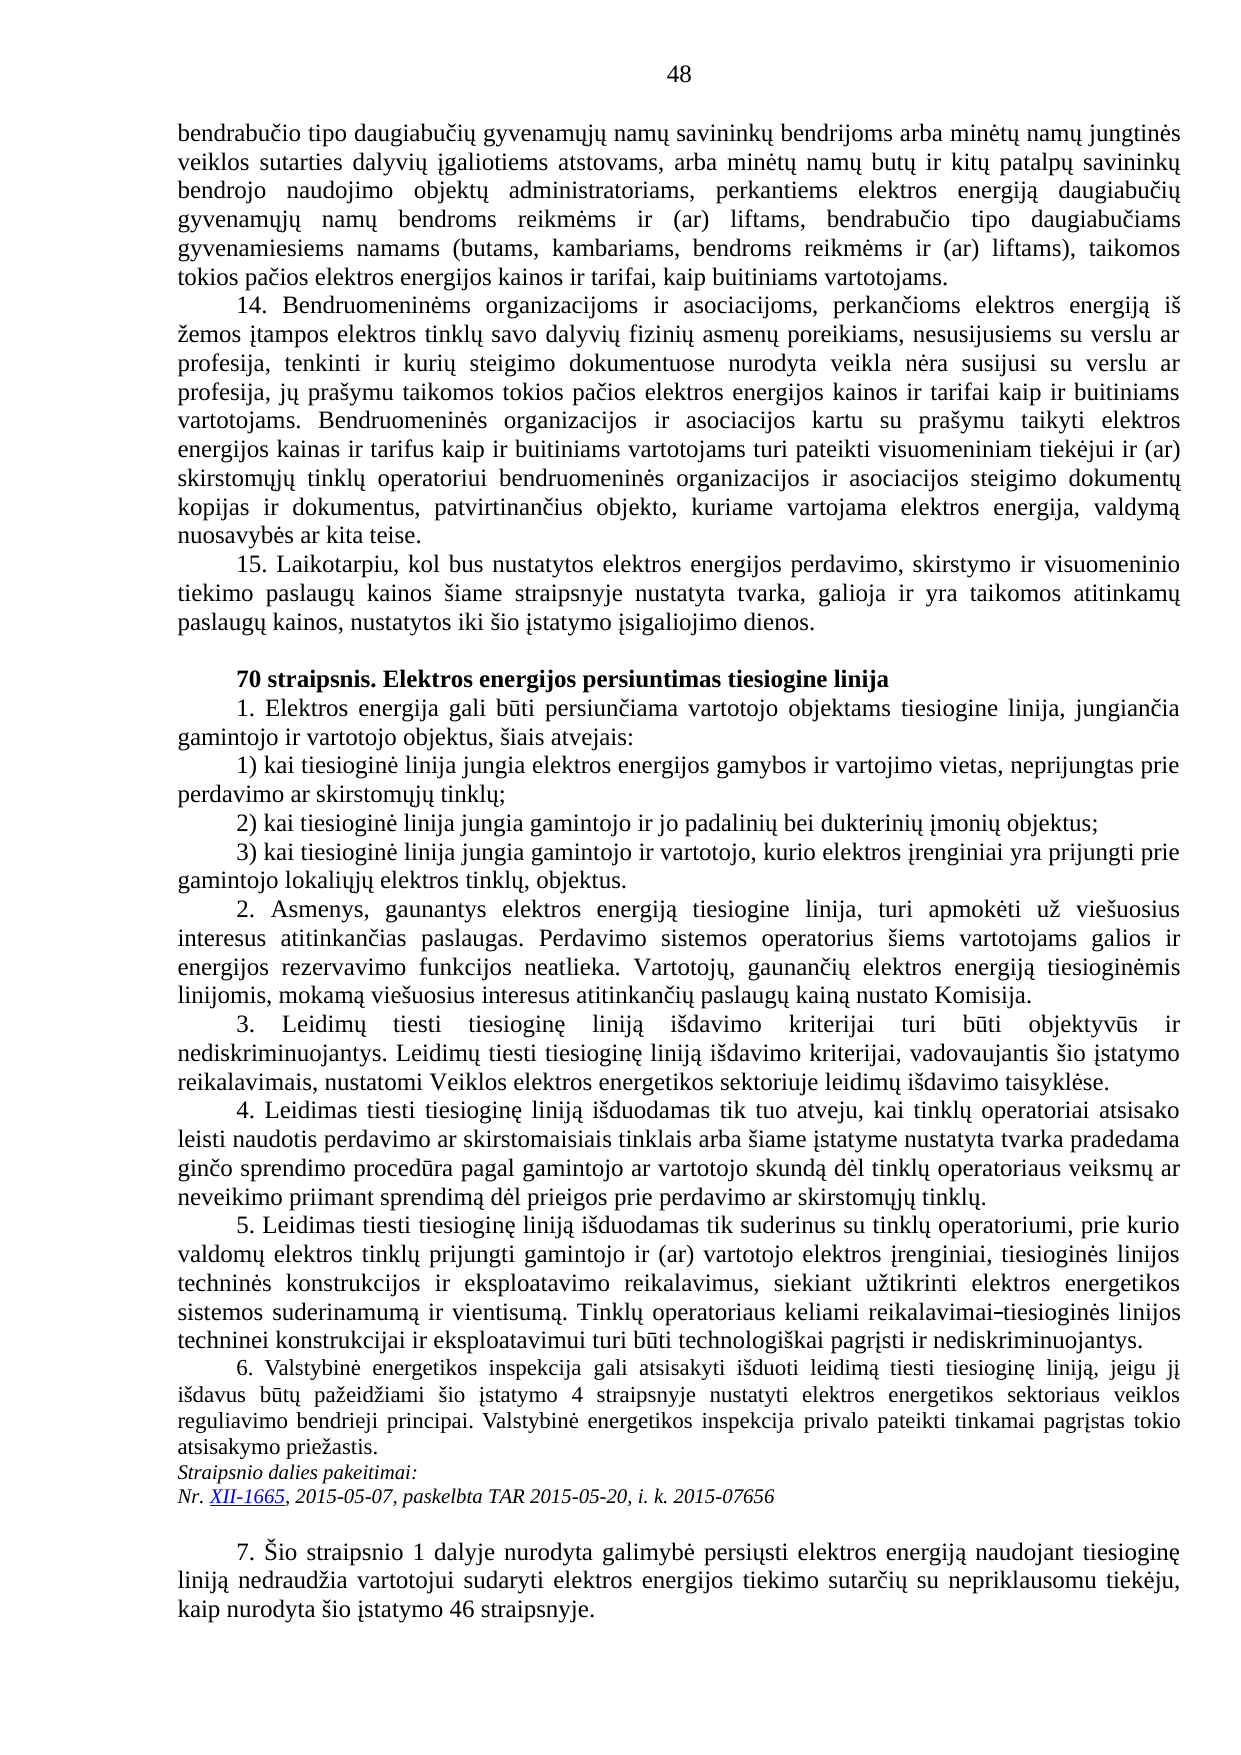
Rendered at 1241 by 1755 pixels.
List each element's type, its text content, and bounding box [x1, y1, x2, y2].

text 2. Asmenys, gaunantys elektros energiją tiesiogine linija, turi apmokėti už viešuosius interesus atitinkančias paslaugas. Perdavimo sistemos operatorius šiems vartotojams galios ir energijos rezervavimo funkcijos neatlieka. Vartotojų, gaunančių elektros energiją tiesioginėmis linijomis, mokamą viešuosius interesus atitinkančių paslaugų kainą nustato Komisija. [177, 894, 1181, 1009]
text 6. Valstybinė energetikos inspekcija gali atsisakyti išduoti leidimą tiesti tiesioginę liniją, jeigu jį išdavus būtų pažeidžiami šio įstatymo 4 straipsnyje nustatyti elektros energetikos sektoriaus veiklos reguliavimo bendrieji principai. Valstybinė energetikos inspekcija privalo pateikti tinkamai pagrįstas tokio atsisakymo priežastis. [177, 1354, 1181, 1460]
text 3. Leidimų tiesti tiesioginę liniją išdavimo kriterijai turi būti objektyvūs ir nediskriminuojantys. Leidimų tiesti tiesioginę liniją išdavimo kriterijai, vadovaujantis šio įstatymo reikalavimais, nustatomi Veiklos elektros energetikos sektoriuje leidimų išdavimo taisyklėse. [177, 1009, 1181, 1096]
text Nr. XII-1665, 2015-05-07, paskelbta TAR 2015-05-20, i. k. 2015-07656 [177, 1484, 1181, 1508]
text Straipsnio dalies pakeitimai: [177, 1460, 1181, 1484]
text 1) kai tiesioginė linija jungia elektros energijos gamybos ir vartojimo vietas, neprijungtas prie perdavimo ar skirstomųjų tinklų; [177, 751, 1181, 808]
text bendrabučio tipo daugiabučių gyvenamųjų namų savininkų bendrijoms arba minėtų namų jungtinės veiklos sutarties dalyvių įgaliotiems atstovams, arba minėtų namų butų ir kitų patalpų savininkų bendrojo naudojimo objektų administratoriams, perkantiems elektros energiją daugiabučių gyvenamųjų namų bendroms reikmėms ir (ar) liftams, bendrabučio tipo daugiabučiams gyvenamiesiems namams (butams, kambariams, bendroms reikmėms ir (ar) liftams), taikomos tokios pačios elektros energijos kainos ir tarifai, kaip buitiniams vartotojams. [177, 118, 1181, 291]
text 5. Leidimas tiesti tiesioginę liniją išduodamas tik suderinus su tinklų operatoriumi, prie kurio valdomų elektros tinklų prijungti gamintojo ir (ar) vartotojo elektros įrenginiai, tiesioginės linijos techninės konstrukcijos ir eksploatavimo reikalavimus, siekiant užtikrinti elektros energetikos sistemos suderinamumą ir vientisumą. Tinklų operatoriaus keliami reikalavimai tiesioginės linijos techninei konstrukcijai ir eksploatavimui turi būti technologiškai pagrįsti ir nediskriminuojantys. [177, 1211, 1181, 1354]
text 3) kai tiesioginė linija jungia gamintojo ir vartotojo, kurio elektros įrenginiai yra prijungti prie gamintojo lokaliųjų elektros tinklų, objektus. [177, 837, 1181, 894]
text 14. Bendruomeninėms organizacijoms ir asociacijoms, perkančioms elektros energiją iš žemos įtampos elektros tinklų savo dalyvių fizinių asmenų poreikiams, nesusijusiems su verslu ar profesija, tenkinti ir kurių steigimo dokumentuose nurodyta veikla nėra susijusi su verslu ar profesija, jų prašymu taikomos tokios pačios elektros energijos kainos ir tarifai kaip ir buitiniams vartotojams. Bendruomeninės organizacijos ir asociacijos kartu su prašymu taikyti elektros energijos kainas ir tarifus kaip ir buitiniams vartotojams turi pateikti visuomeniniam tiekėjui ir (ar) skirstomųjų tinklų operatoriui bendruomeninės organizacijos ir asociacijos steigimo dokumentų kopijas ir dokumentus, patvirtinančius objekto, kuriame vartojama elektros energija, valdymą nuosavybės ar kita teise. [177, 291, 1181, 549]
text 1. Elektros energija gali būti persiunčiama vartotojo objektams tiesiogine linija, jungiančia gamintojo ir vartotojo objektus, šiais atvejais: [177, 693, 1181, 751]
text 70 straipsnis. Elektros energijos persiuntimas tiesiogine linija [177, 664, 1181, 693]
text 4. Leidimas tiesti tiesioginę liniją išduodamas tik tuo atveju, kai tinklų operatoriai atsisako leisti naudotis perdavimo ar skirstomaisiais tinklais arba šiame įstatyme nustatyta tvarka pradedama ginčo sprendimo procedūra pagal gamintojo ar vartotojo skundą dėl tinklų operatoriaus veiksmų ar neveikimo priimant sprendimą dėl prieigos prie perdavimo ar skirstomųjų tinklų. [177, 1096, 1181, 1211]
text 2) kai tiesioginė linija jungia gamintojo ir jo padalinių bei dukterinių įmonių objektus; [177, 808, 1181, 837]
text 15. Laikotarpiu, kol bus nustatytos elektros energijos perdavimo, skirstymo ir visuomeninio tiekimo paslaugų kainos šiame straipsnyje nustatyta tvarka, galioja ir yra taikomos atitinkamų paslaugų kainos, nustatytos iki šio įstatymo įsigaliojimo dienos. [177, 549, 1181, 636]
text 7. Šio straipsnio 1 dalyje nurodyta galimybė persiųsti elektros energiją naudojant tiesioginę liniją nedraudžia vartotojui sudaryti elektros energijos tiekimo sutarčių su nepriklausomu tiekėju, kaip nurodyta šio įstatymo 46 straipsnyje. [177, 1537, 1181, 1623]
